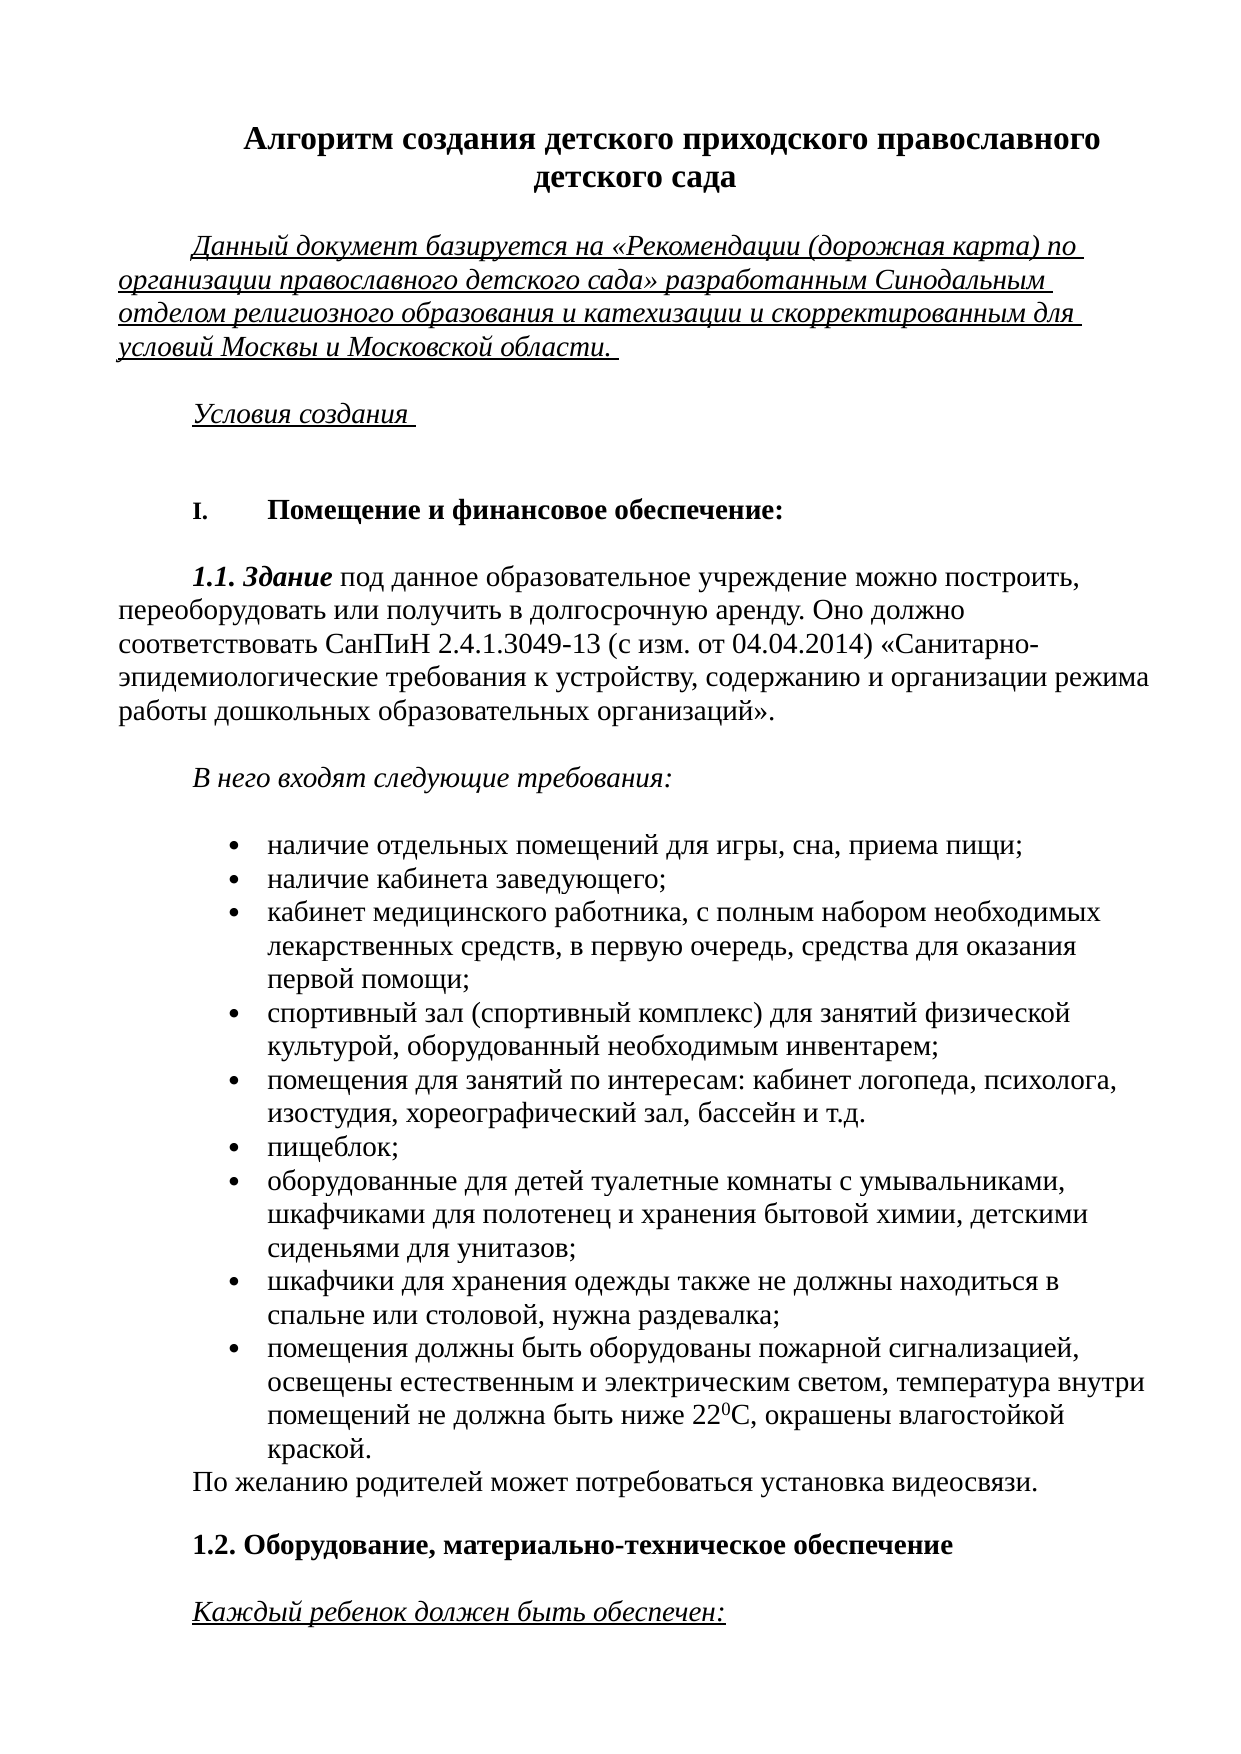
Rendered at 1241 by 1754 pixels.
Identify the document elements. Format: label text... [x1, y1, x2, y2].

text В него входят следующие требования: [118, 760, 1152, 794]
text По желанию родителей может потребоваться установка видеосвязи. [118, 1464, 1152, 1498]
text Алгоритм создания детского приходского православного детского сада [118, 118, 1152, 195]
list спортивный зал (спортивный комплекс) для занятий физической культурой, оборудованный необходимым инвентарем; [229, 995, 1152, 1062]
list Помещение и финансовое обеспечение: [192, 492, 1152, 525]
list оборудованные для детей туалетные комнаты с умывальниками, шкафчиками для полотенец и хранения бытовой химии, детскими сиденьями для унитазов; [229, 1163, 1152, 1263]
text 1.1. Здание под данное образовательное учреждение можно построить, переоборудовать или получить в долгосрочную аренду. Оно должно соответствовать СанПиН 2.4.1.3049-13 (с изм. от 04.04.2014) «Санитарно-эпидемиологические требования к устройству, содержанию и организации режима работы дошкольных образовательных организаций». [118, 559, 1152, 727]
text 1.2. Оборудование, материально-техническое обеспечение [118, 1527, 1152, 1560]
list кабинет медицинского работника, с полным набором необходимых лекарственных средств, в первую очередь, средства для оказания первой помощи; [229, 894, 1152, 995]
text Данный документ базируется на «Рекомендации (дорожная карта) по организации православного детского сада» разработанным Синодальным отделом религиозного образования и катехизации и скорректированным для условий Москвы и Московской области. [118, 228, 1152, 362]
list пищеблок; [229, 1129, 1152, 1163]
list помещения должны быть оборудованы пожарной сигнализацией, освещены естественным и электрическим светом, температура внутри помещений не должна быть ниже 220С, окрашены влагостойкой краской. [229, 1330, 1152, 1464]
list наличие отдельных помещений для игры, сна, приема пищи; [229, 827, 1152, 861]
list шкафчики для хранения одежды также не должны находиться в спальне или столовой, нужна раздевалка; [229, 1263, 1152, 1330]
list наличие кабинета заведующего; [229, 861, 1152, 894]
text Каждый ребенок должен быть обеспечен: [118, 1594, 1152, 1627]
text Условия создания [118, 396, 1152, 429]
list помещения для занятий по интересам: кабинет логопеда, психолога, изостудия, хореографический зал, бассейн и т.д. [229, 1062, 1152, 1129]
